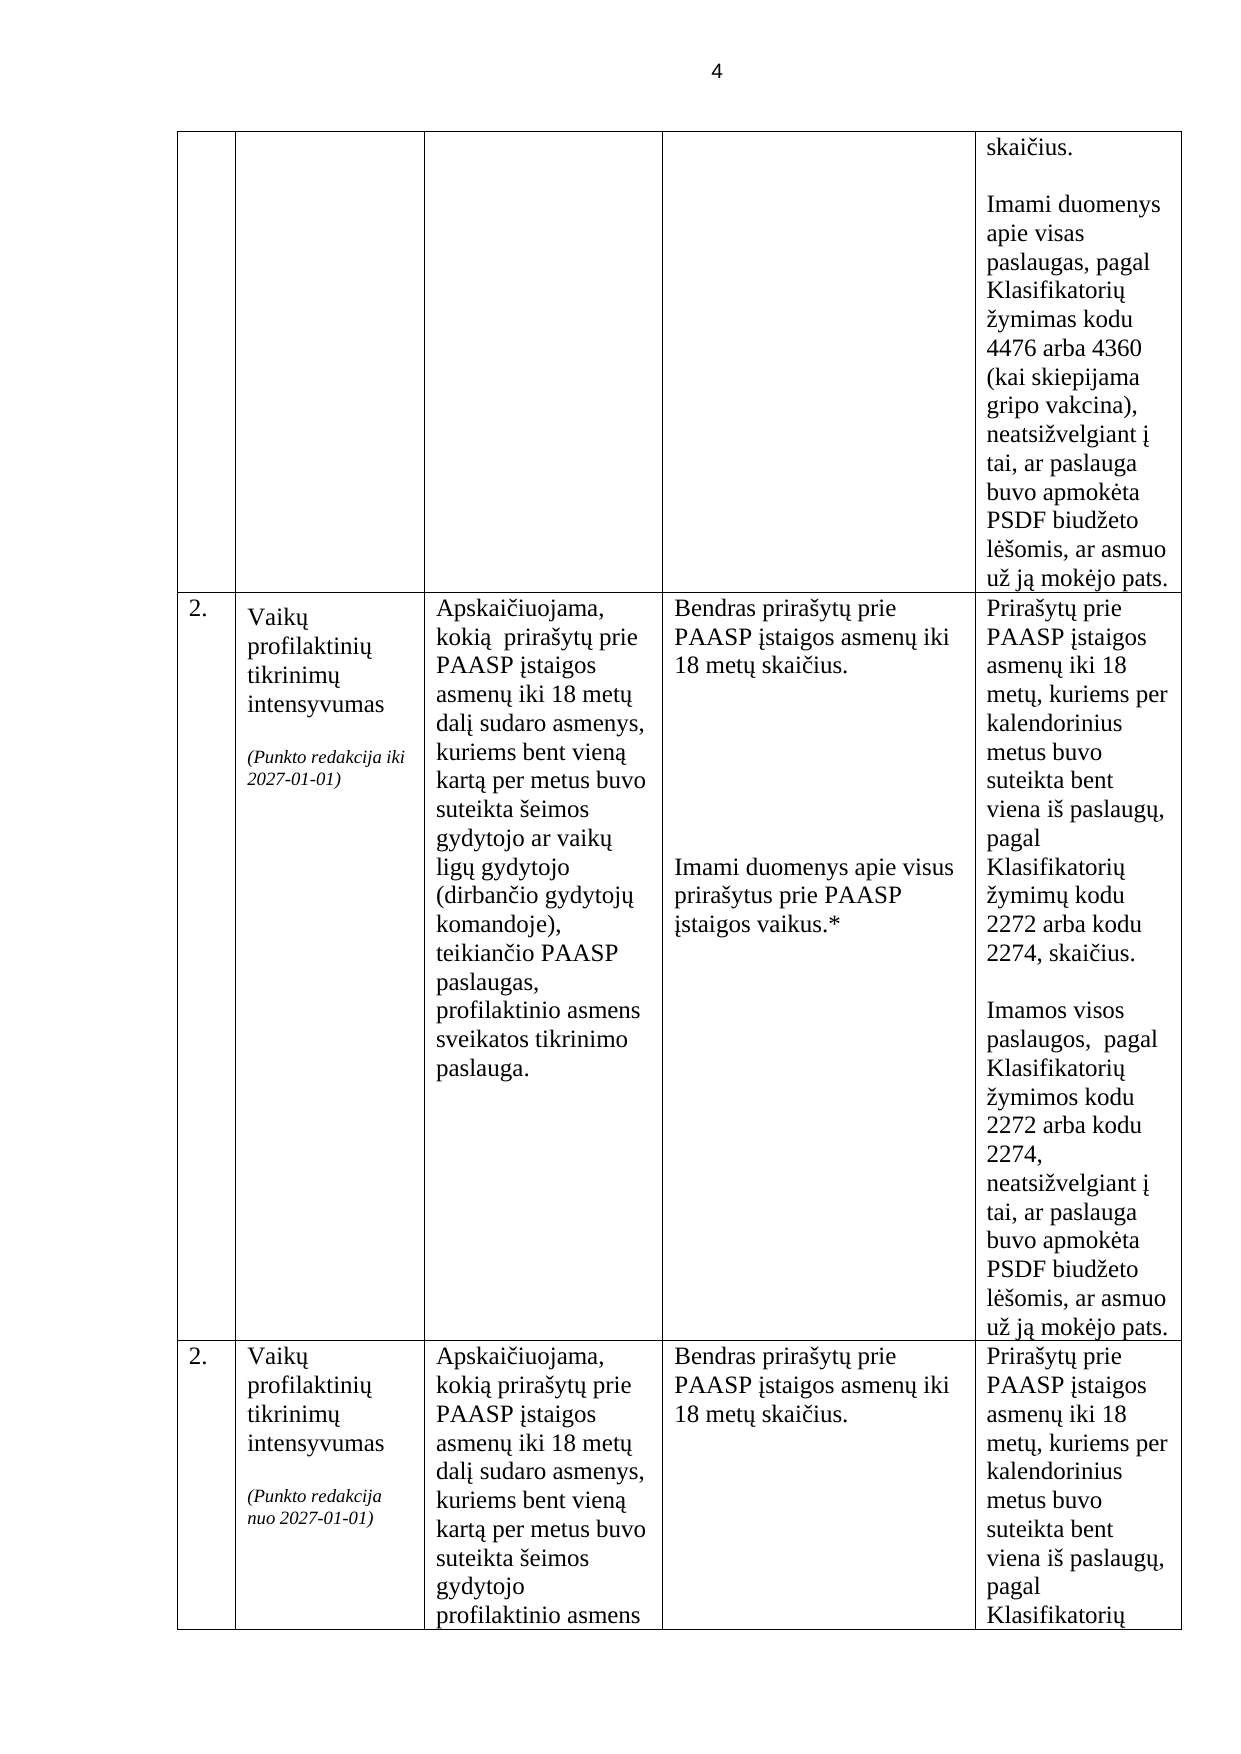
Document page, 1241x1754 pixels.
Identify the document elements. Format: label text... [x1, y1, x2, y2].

table_cell Bendras prirašytų prie PAASP įstaigos asmenų iki 18 metų skaičius. [663, 1341, 975, 1629]
table_cell Vaikų profilaktinių tikrinimų intensyvumas (Punkto redakcija nuo 2027-01-01) [236, 1341, 424, 1629]
table_cell Bendras prirašytų prie PAASP įstaigos asmenų iki 18 metų skaičius. Imami duomenys apie visus prirašytus prie PAASP įstaigos vaikus.* [663, 593, 975, 1340]
table_cell [425, 132, 662, 592]
table_cell Apskaičiuojama, kokią prirašytų prie PAASP įstaigos asmenų iki 18 metų dalį sudaro asmenys, kuriems bent vieną kartą per metus buvo suteikta šeimos gydytojo ar vaikų ligų gydytojo (dirbančio gydytojų komandoje), teikiančio PAASP paslaugas, profilaktinio asmens sveikatos tikrinimo paslauga. [425, 593, 662, 1340]
table_cell [178, 132, 235, 592]
table_cell [663, 132, 975, 592]
table_cell 2. [178, 1341, 235, 1629]
table_cell [236, 132, 424, 592]
table_cell Vaikų profilaktinių tikrinimų intensyvumas (Punkto redakcija iki 2027-01-01) [236, 593, 424, 1340]
table_cell Prirašytų prie PAASP įstaigos asmenų iki 18 metų, kuriems per kalendorinius metus buvo suteikta bent viena iš paslaugų, pagal Klasifikatorių žymimų kodu 2272 arba kodu 2274, skaičius. Imamos visos paslaugos, pagal Klasifikatorių žymimos kodu 2272 arba kodu 2274, neatsižvelgiant į tai, ar paslauga buvo apmokėta PSDF biudžeto lėšomis, ar asmuo už ją mokėjo pats. [976, 593, 1181, 1340]
table_cell skaičius. Imami duomenys apie visas paslaugas, pagal Klasifikatorių žymimas kodu 4476 arba 4360 (kai skiepijama gripo vakcina), neatsižvelgiant į tai, ar paslauga buvo apmokėta PSDF biudžeto lėšomis, ar asmuo už ją mokėjo pats. [976, 132, 1181, 592]
table_cell Prirašytų prie PAASP įstaigos asmenų iki 18 metų, kuriems per kalendorinius metus buvo suteikta bent viena iš paslaugų, pagal Klasifikatorių [976, 1341, 1181, 1629]
table_cell 2. [178, 593, 235, 1340]
table_cell Apskaičiuojama, kokią prirašytų prie PAASP įstaigos asmenų iki 18 metų dalį sudaro asmenys, kuriems bent vieną kartą per metus buvo suteikta šeimos gydytojo profilaktinio asmens [425, 1341, 662, 1629]
